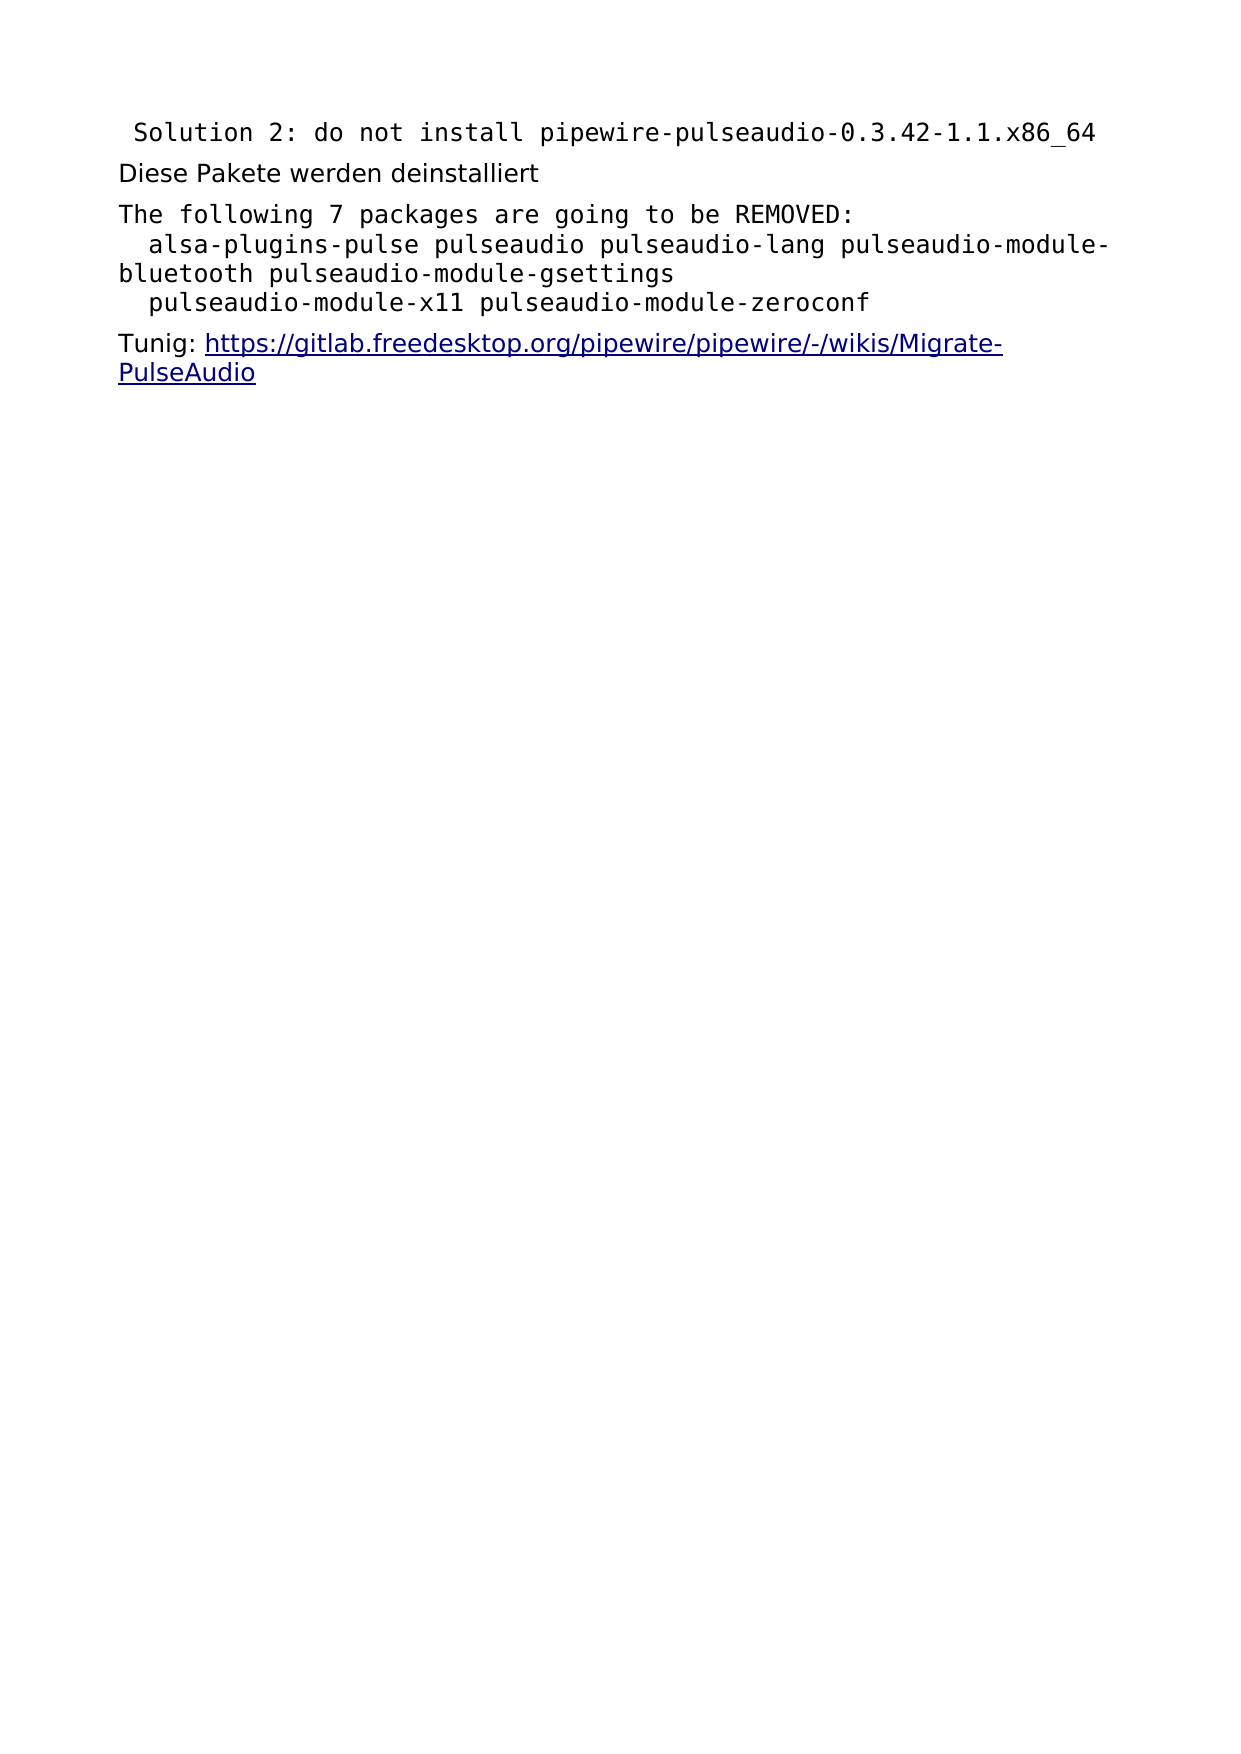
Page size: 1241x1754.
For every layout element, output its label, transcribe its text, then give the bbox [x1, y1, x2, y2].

text The following 7 packages are going to be REMOVED: alsa-plugins-pulse pulseaudio pulseaudio-lang pulseaudio-module-bluetooth pulseaudio-module-gsettings pulseaudio-module-x11 pulseaudio-module-zeroconf [118, 201, 1122, 317]
text Solution 2: do not install pipewire-pulseaudio-0.3.42-1.1.x86_64 [118, 118, 1122, 147]
text Diese Pakete werden deinstalliert [118, 159, 1122, 188]
text Tunig: https://gitlab.freedesktop.org/pipewire/pipewire/-/wikis/Migrate-PulseAudio [118, 329, 1122, 387]
